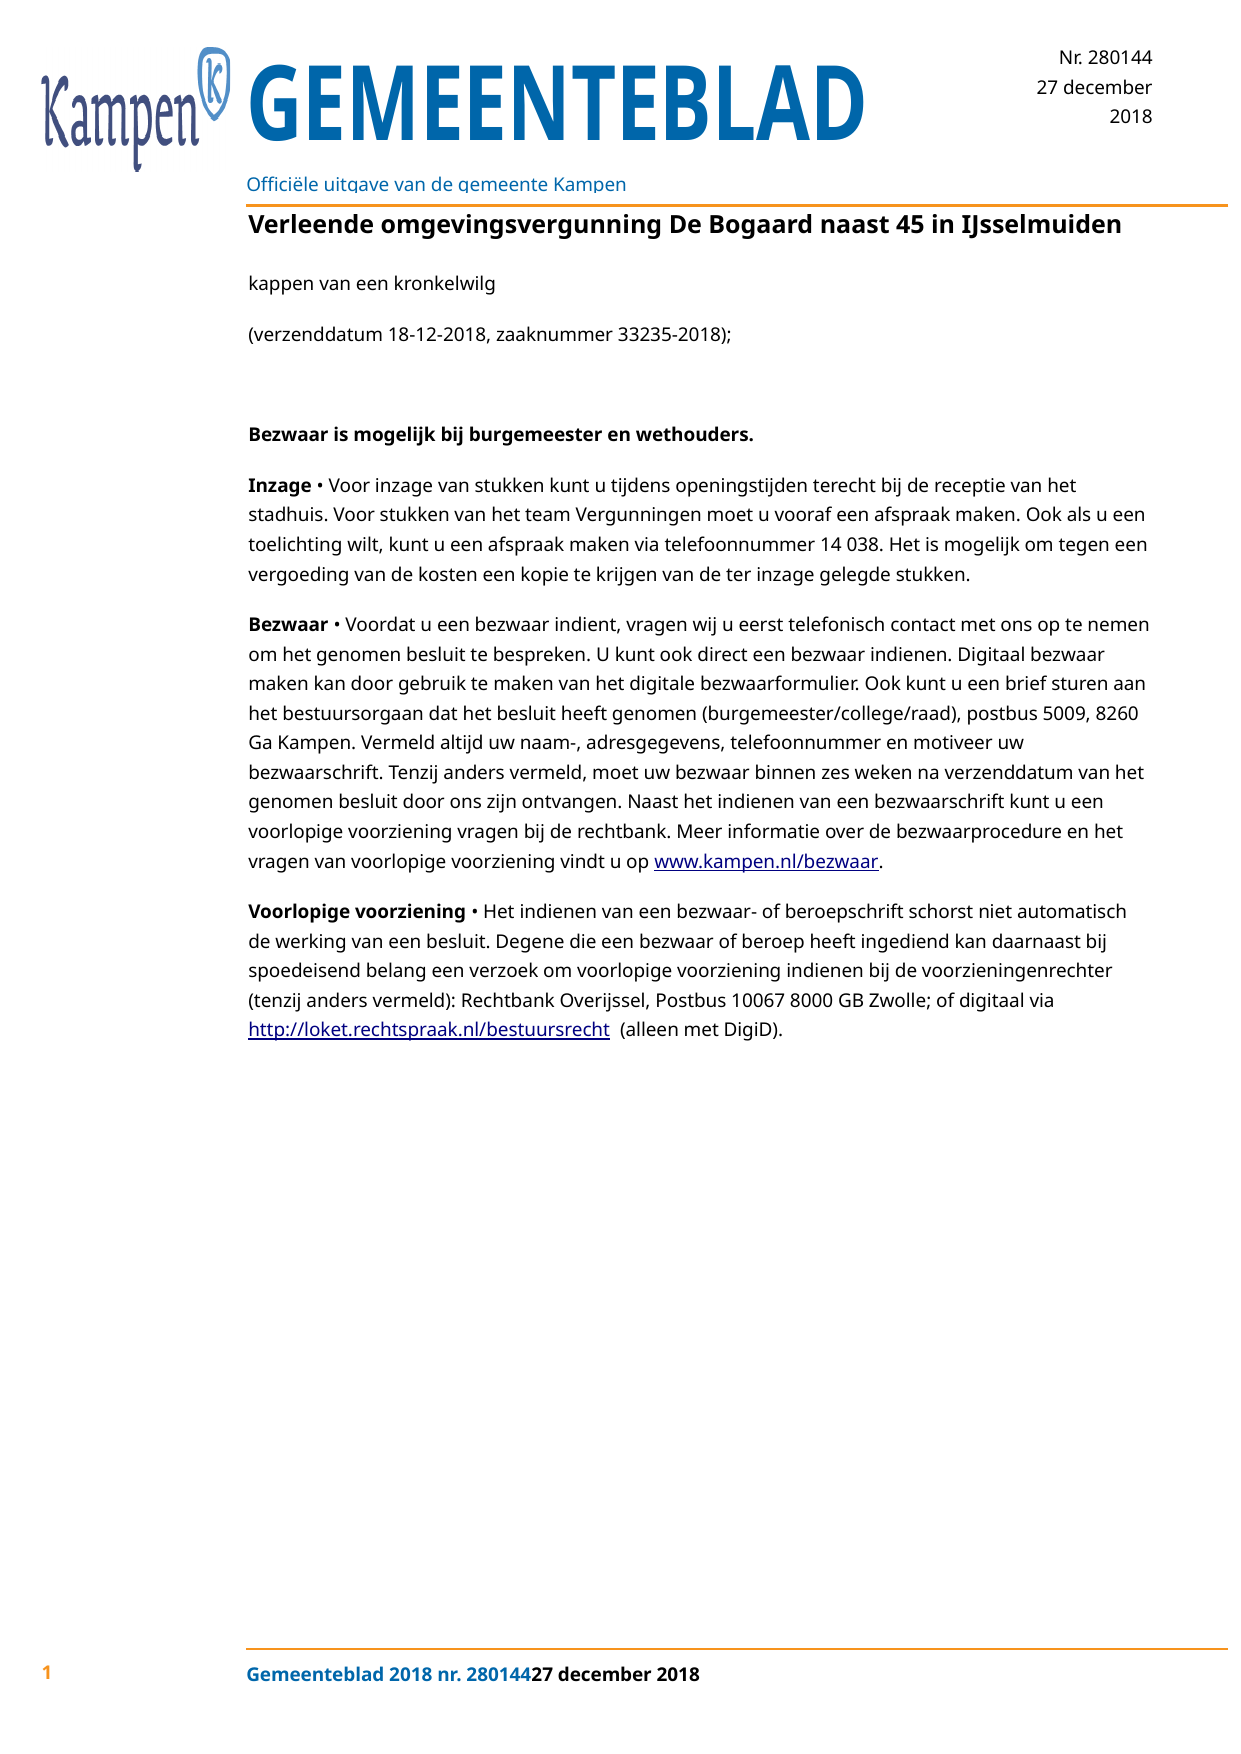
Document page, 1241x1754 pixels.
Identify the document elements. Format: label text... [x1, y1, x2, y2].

text Inzage • Voor inzage van stukken kunt u tijdens openingstijden terecht bij de receptie van het stadhuis. Voor stukken van het team Vergunningen moet u vooraf een afspraak maken. Ook als u een toelichting wilt, kunt u een afspraak maken via telefoonnummer 14 038. Het is mogelijk om tegen een vergoeding van de kosten een kopie te krijgen van de ter inzage gelegde stukken. [248, 472, 1152, 586]
picture [41, 47, 231, 172]
text Verleende omgevingsvergunning De Bogaard naast 45 in IJsselmuiden [248, 207, 1152, 241]
text kappen van een kronkelwilg [248, 270, 1152, 296]
text Voorlopige voorziening • Het indienen van een bezwaar- of beroepschrift schorst niet automatisch de werking van een besluit. Degene die een bezwaar of beroep heeft ingediend kan daarnaast bij spoedeisend belang een verzoek om voorlopige voorziening indienen bij de voorzieningenrechter (tenzij anders vermeld): Rechtbank Overijssel, Postbus 10067 8000 GB Zwolle; of digitaal via http://loket.rechtspraak.nl/bestuursrecht (alleen met DigiD). [248, 898, 1152, 1042]
text Bezwaar is mogelijk bij burgemeester en wethouders. [248, 422, 1152, 447]
text (verzenddatum 18-12-2018, zaaknummer 33235-2018); [248, 321, 1152, 346]
text Bezwaar • Voordat u een bezwaar indient, vragen wij u eerst telefonisch contact met ons op te nemen om het genomen besluit te bespreken. U kunt ook direct een bezwaar indienen. Digitaal bezwaar maken kan door gebruik te maken van het digitale bezwaarformulier. Ook kunt u een brief sturen aan het bestuursorgaan dat het besluit heeft genomen (burgemeester/college/raad), postbus 5009, 8260 Ga Kampen. Vermeld altijd uw naam-, adresgegevens, telefoonnummer en motiveer uw bezwaarschrift. Tenzij anders vermeld, moet uw bezwaar binnen zes weken na verzenddatum van het genomen besluit door ons zijn ontvangen. Naast het indienen van een bezwaarschrift kunt u een voorlopige voorziening vragen bij de rechtbank. Meer informatie over de bezwaarprocedure en het vragen van voorlopige voorziening vindt u op www.kampen.nl/bezwaar. [248, 611, 1152, 873]
